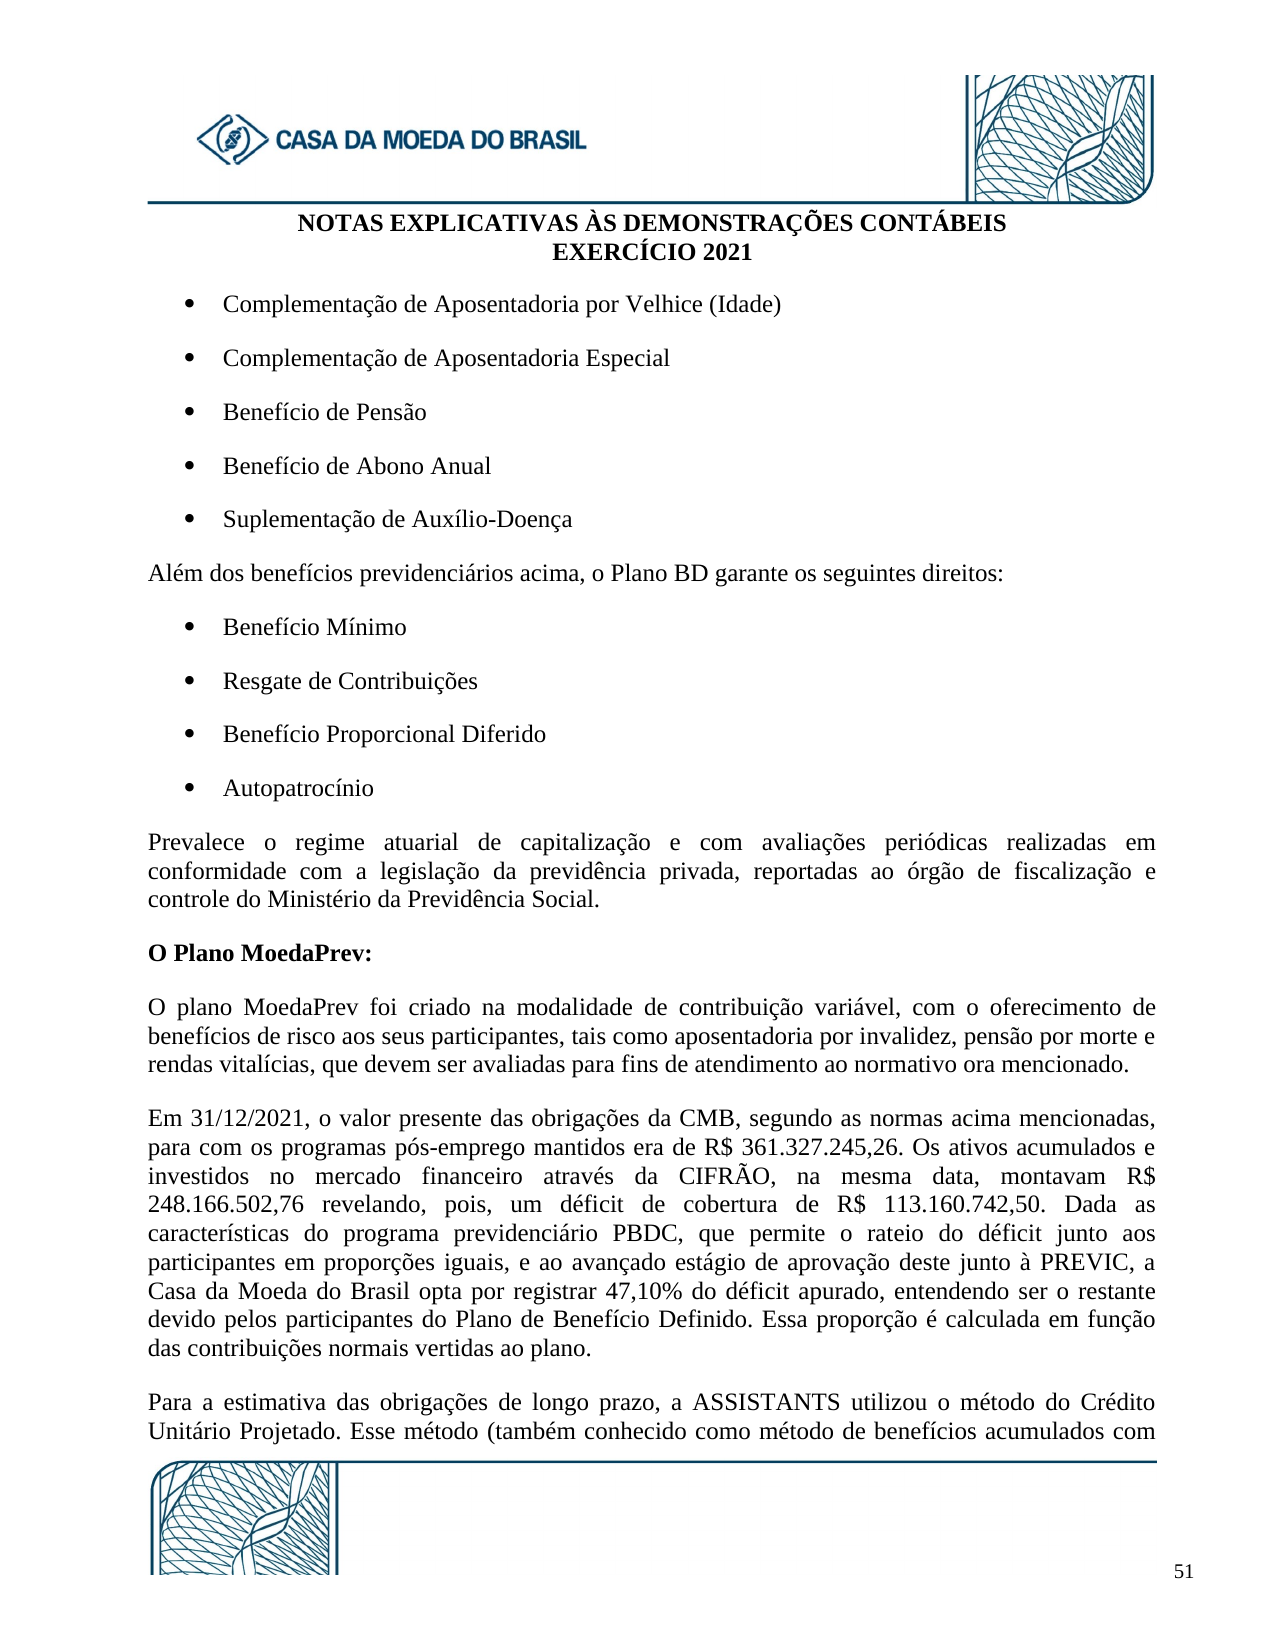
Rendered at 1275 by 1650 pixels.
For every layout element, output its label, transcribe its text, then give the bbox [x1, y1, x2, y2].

list Autopatrocínio [185, 773, 1157, 802]
text Para a estimativa das obrigações de longo prazo, a ASSISTANTS utilizou o método do Crédito Unitário Projetado. Esse método (também conhecido como método de benefícios acumulados com [148, 1387, 1157, 1444]
list Resgate de Contribuições [185, 666, 1157, 694]
text O plano MoedaPrev foi criado na modalidade de contribuição variável, com o oferecimento de benefícios de risco aos seus participantes, tais como aposentadoria por invalidez, pensão por morte e rendas vitalícias, que devem ser avaliadas para fins de atendimento ao normativo ora mencionado. [148, 992, 1157, 1078]
list Complementação de Aposentadoria por Velhice (Idade) [185, 289, 1157, 318]
text Prevalece o regime atuarial de capitalização e com avaliações periódicas realizadas em conformidade com a legislação da previdência privada, reportadas ao órgão de fiscalização e controle do Ministério da Previdência Social. [148, 827, 1157, 913]
list Benefício de Pensão [185, 397, 1157, 426]
list Complementação de Aposentadoria Especial [185, 343, 1157, 372]
text O Plano MoedaPrev: [148, 938, 1157, 967]
list Suplementação de Auxílio-Doença [185, 504, 1157, 533]
text Em 31/12/2021, o valor presente das obrigações da CMB, segundo as normas acima mencionadas, para com os programas pós-emprego mantidos era de R$ 361.327.245,26. Os ativos acumulados e investidos no mercado financeiro através da CIFRÃO, na mesma data, montavam R$ 248.166.502,76 revelando, pois, um déficit de cobertura de R$ 113.160.742,50. Dada as características do programa previdenciário PBDC, que permite o rateio do déficit junto aos participantes em proporções iguais, e ao avançado estágio de aprovação deste junto à PREVIC, a Casa da Moeda do Brasil opta por registrar 47,10% do déficit apurado, entendendo ser o restante devido pelos participantes do Plano de Benefício Definido. Essa proporção é calculada em função das contribuições normais vertidas ao plano. [148, 1103, 1157, 1362]
list Benefício Proporcional Diferido [185, 719, 1157, 748]
list Benefício Mínimo [185, 612, 1157, 641]
list Benefício de Abono Anual [185, 451, 1157, 479]
text Além dos benefícios previdenciários acima, o Plano BD garante os seguintes direitos: [148, 558, 1157, 587]
